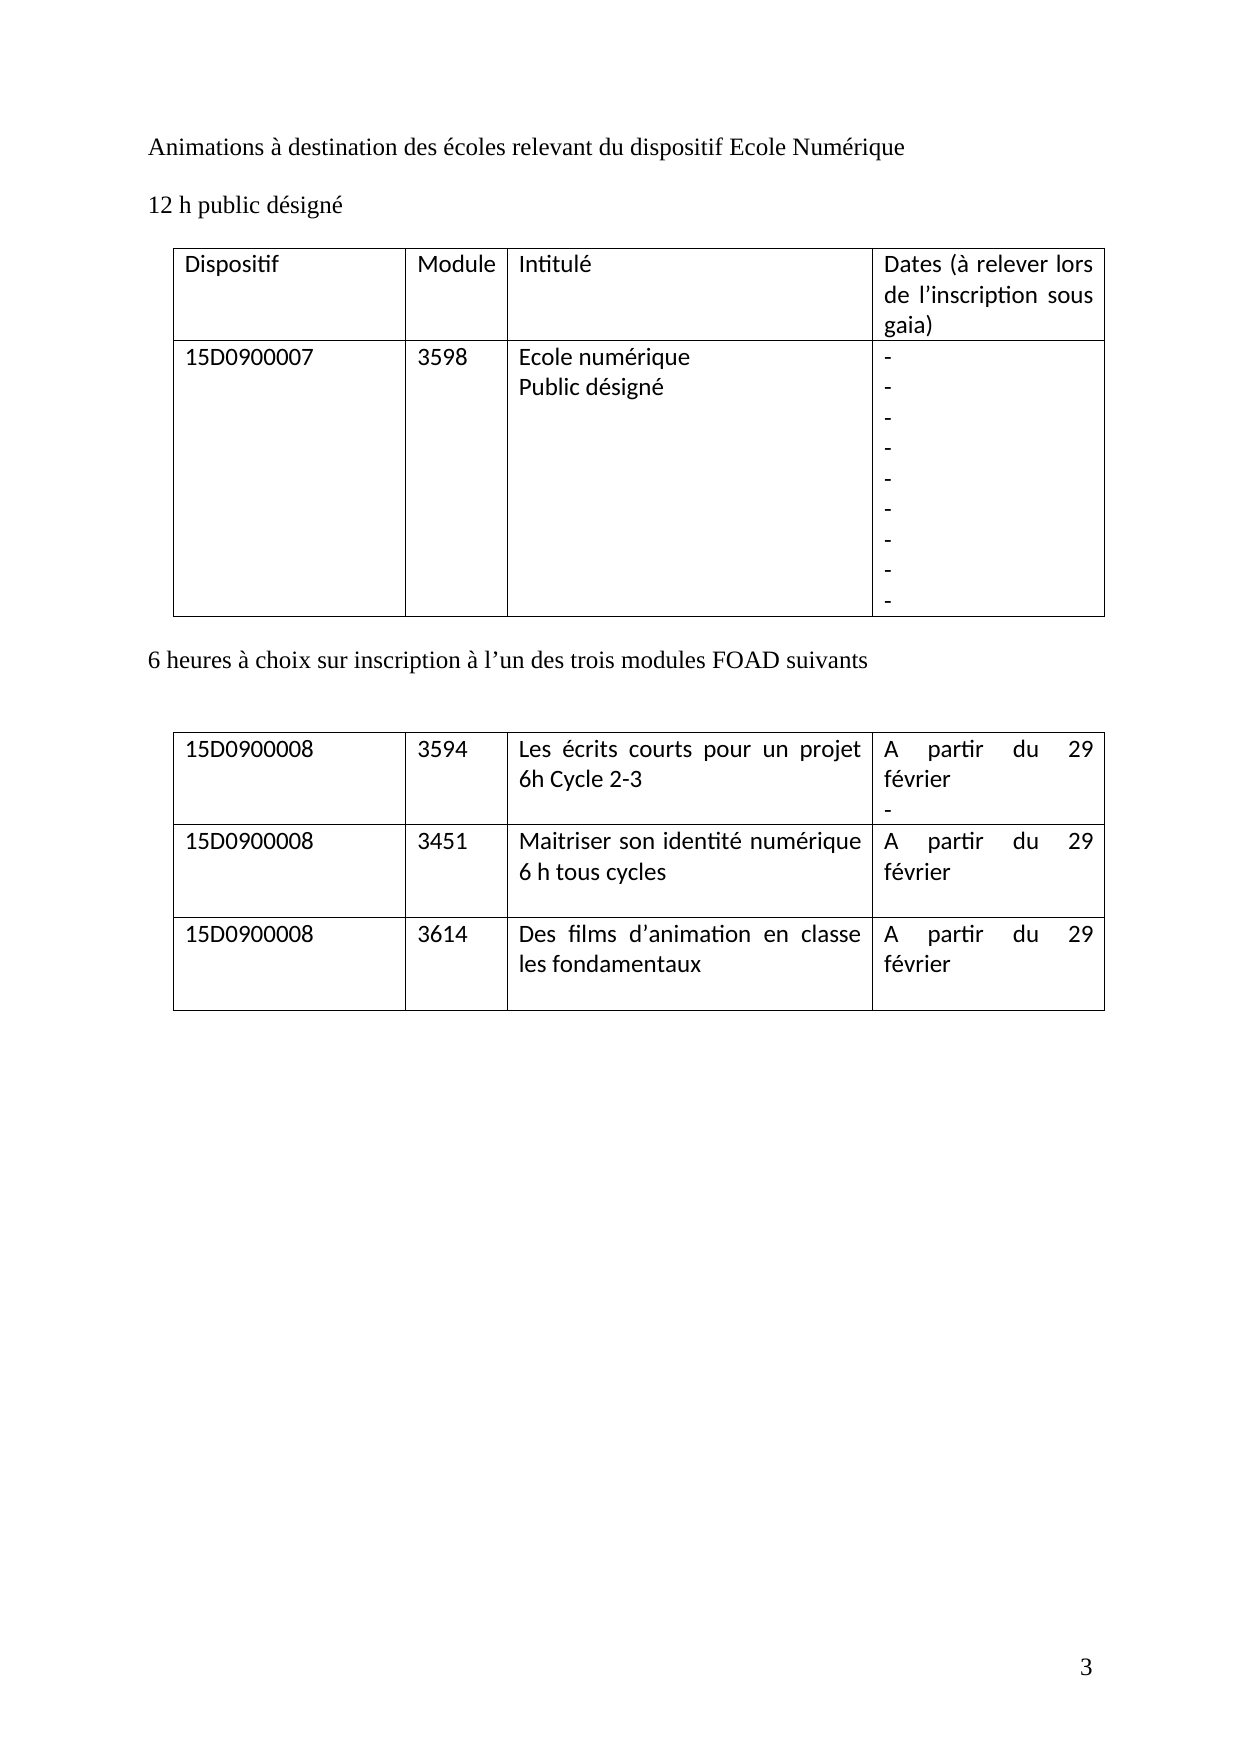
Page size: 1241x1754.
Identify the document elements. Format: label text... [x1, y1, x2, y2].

table_header Module [406, 249, 507, 340]
table_cell Ecole numérique Public désigné [508, 341, 872, 616]
table_header Intitulé [508, 249, 872, 340]
table_cell 15D0900008 [174, 825, 405, 917]
text 12 h public désigné [148, 190, 1093, 219]
table_cell Des films d’animation en classe les fondamentaux [508, 918, 872, 1009]
table_cell 15D0900007 [174, 341, 405, 616]
table_cell Maitriser son identité numérique 6 h tous cycles [508, 825, 872, 917]
table_header Les écrits courts pour un projet 6h Cycle 2-3 [508, 733, 872, 824]
table_header A partir du 29 février - [873, 733, 1104, 824]
table_header 15D0900008 [174, 733, 405, 824]
table_cell 3614 [406, 918, 507, 1009]
table_cell 3598 [406, 341, 507, 616]
table_cell - - - - - - - - - [873, 341, 1104, 616]
table_cell A partir du 29 février [873, 918, 1104, 1009]
table_cell 3451 [406, 825, 507, 917]
table_header 3594 [406, 733, 507, 824]
table_header Dates (à relever lors de l’inscription sous gaia) [873, 249, 1104, 340]
table_cell 15D0900008 [174, 918, 405, 1009]
table_header Dispositif [174, 249, 405, 340]
table_cell A partir du 29 février [873, 825, 1104, 917]
text 6 heures à choix sur inscription à l’un des trois modules FOAD suivants [148, 646, 1093, 674]
text Animations à destination des écoles relevant du dispositif Ecole Numérique [148, 132, 1093, 161]
